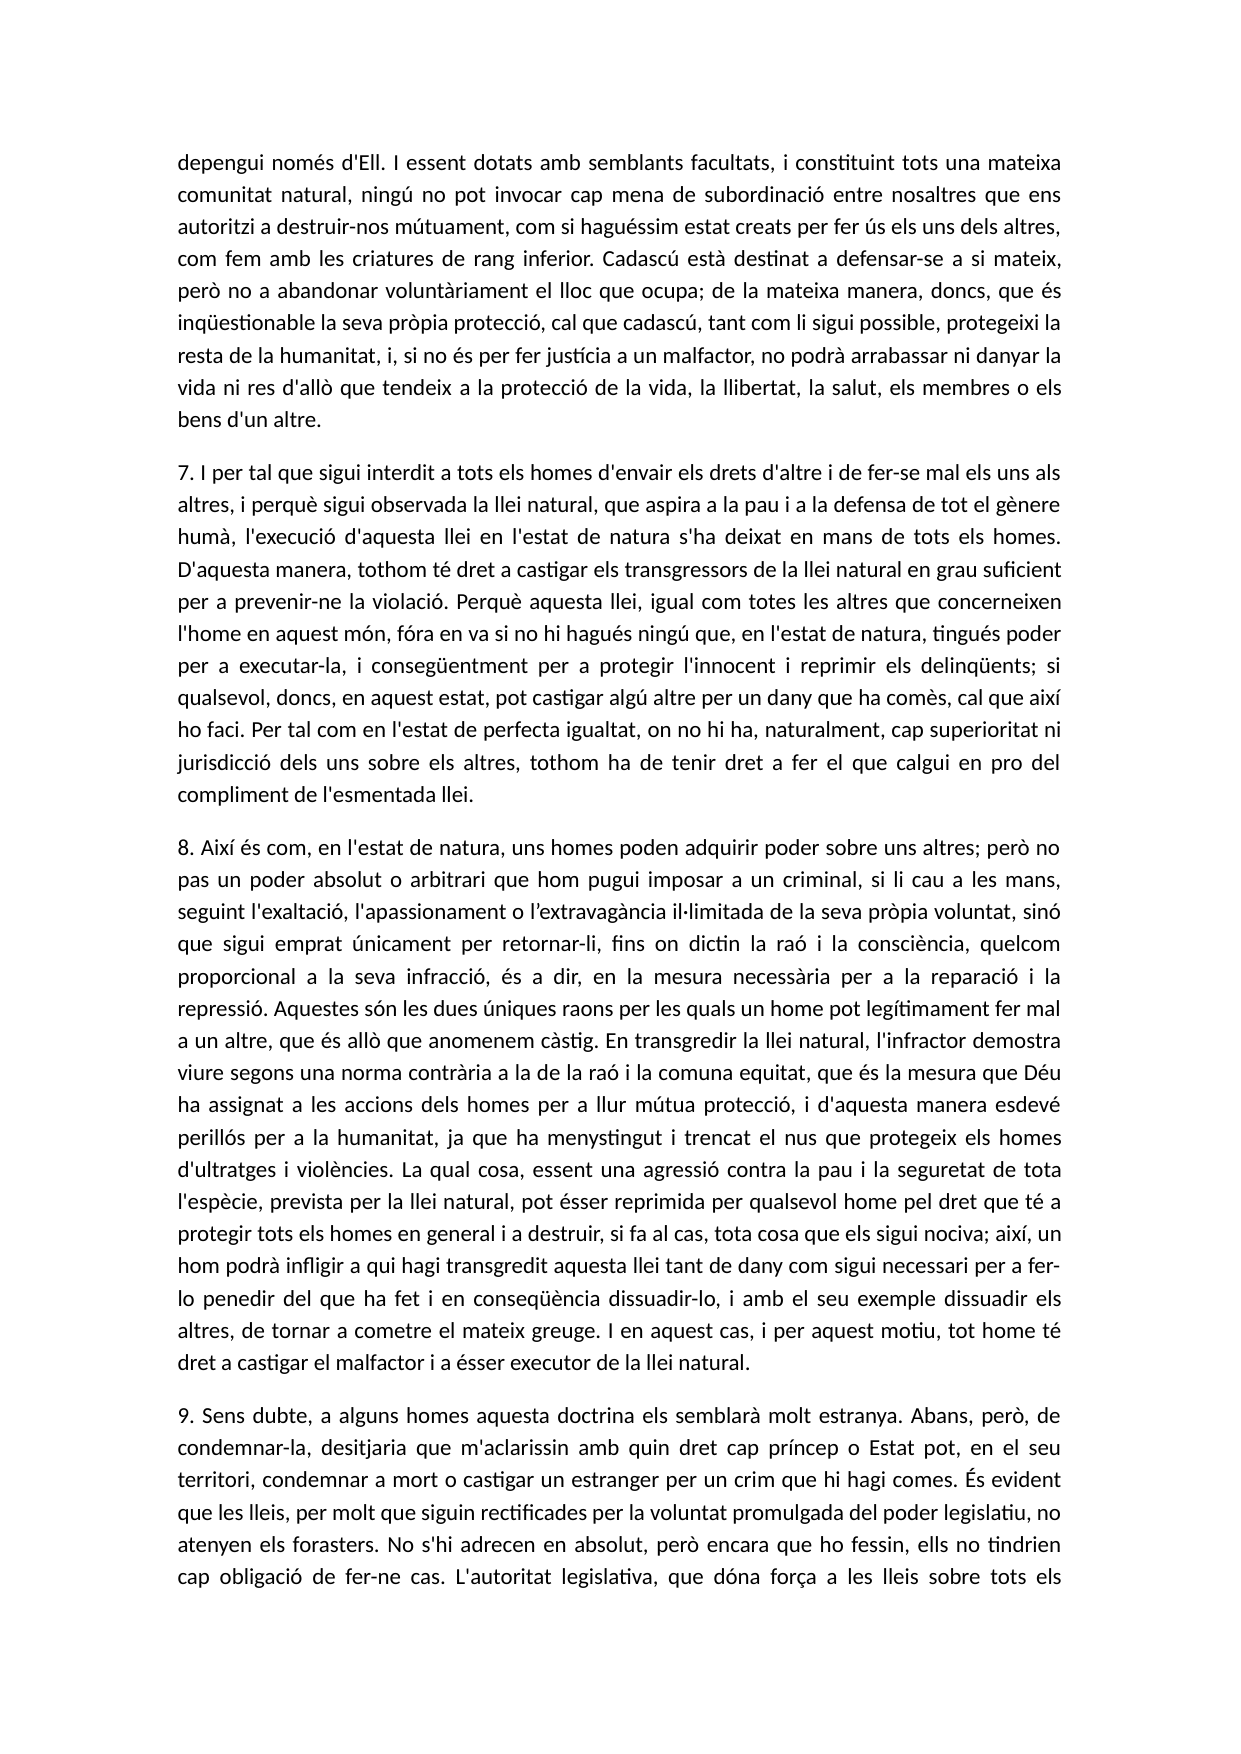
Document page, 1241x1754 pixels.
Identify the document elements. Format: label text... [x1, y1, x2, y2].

text 7. I per tal que sigui interdit a tots els homes d'envair els drets d'altre i de fer-se mal els uns als altres, i perquè sigui observada la llei natural, que aspira a la pau i a la defensa de tot el gènere humà, l'execució d'aquesta llei en l'estat de natura s'ha deixat en mans de tots els homes. D'aquesta manera, tothom té dret a castigar els transgressors de la llei natural en grau suficient per a prevenir-ne la violació. Perquè aquesta llei, igual com totes les altres que concerneixen l'home en aquest món, fóra en va si no hi hagués ningú que, en l'estat de natura, tingués poder per a executar-la, i consegüentment per a protegir l'innocent i reprimir els delinqüents; si qualsevol, doncs, en aquest estat, pot castigar algú altre per un dany que ha comès, cal que així ho faci. Per tal com en l'estat de perfecta igualtat, on no hi ha, naturalment, cap superioritat ni jurisdicció dels uns sobre els altres, tothom ha de tenir dret a fer el que calgui en pro del compliment de l'esmentada llei. [177, 458, 1063, 808]
text 9. Sens dubte, a alguns homes aquesta doctrina els semblarà molt estranya. Abans, però, de condemnar-la, desitjaria que m'aclarissin amb quin dret cap príncep o Estat pot, en el seu territori, condemnar a mort o castigar un estranger per un crim que hi hagi comes. És evident que les lleis, per molt que siguin rectificades per la voluntat promulgada del poder legislatiu, no atenyen els forasters. No s'hi adrecen en absolut, però encara que ho fessin, ells no tindrien cap obligació de fer-ne cas. L'autoritat legislativa, que dóna força a les lleis sobre tots els [177, 1401, 1063, 1590]
text 8. Així és com, en l'estat de natura, uns homes poden adquirir poder sobre uns altres; però no pas un poder absolut o arbitrari que hom pugui imposar a un criminal, si li cau a les mans, seguint l'exaltació, l'apassionament o l’extravagància il·limitada de la seva pròpia voluntat, sinó que sigui emprat únicament per retornar-li, fins on dictin la raó i la consciència, quelcom proporcional a la seva infracció, és a dir, en la mesura necessària per a la reparació i la repressió. Aquestes són les dues úniques raons per les quals un home pot legítimament fer mal a un altre, que és allò que anomenem càstig. En transgredir la llei natural, l'infractor demostra viure segons una norma contrària a la de la raó i la comuna equitat, que és la mesura que Déu ha assignat a les accions dels homes per a llur mútua protecció, i d'aquesta manera esdevé perillós per a la humanitat, ja que ha menystingut i trencat el nus que protegeix els homes d'ultratges i violències. La qual cosa, essent una agressió contra la pau i la seguretat de tota l'espècie, prevista per la llei natural, pot ésser reprimida per qualsevol home pel dret que té a protegir tots els homes en general i a destruir, si fa al cas, tota cosa que els sigui nociva; així, un hom podrà infligir a qui hagi transgredit aquesta llei tant de dany com sigui necessari per a fer-lo penedir del que ha fet i en conseqüència dissuadir-lo, i amb el seu exemple dissuadir els altres, de tornar a cometre el mateix greuge. I en aquest cas, i per aquest motiu, tot home té dret a castigar el malfactor i a ésser executor de la llei natural. [177, 833, 1063, 1376]
text depengui només d'Ell. I essent dotats amb semblants facultats, i constituint tots una mateixa comunitat natural, ningú no pot invocar cap mena de subordinació entre nosaltres que ens autoritzi a destruir-nos mútuament, com si haguéssim estat creats per fer ús els uns dels altres, com fem amb les criatures de rang inferior. Cadascú està destinat a defensar-se a si mateix, però no a abandonar voluntàriament el lloc que ocupa; de la mateixa manera, doncs, que és inqüestionable la seva pròpia protecció, cal que cadascú, tant com li sigui possible, protegeixi la resta de la humanitat, i, si no és per fer justícia a un malfactor, no podrà arrabassar ni danyar la vida ni res d'allò que tendeix ﻿a la protecció de la vida, la llibertat, la salut, els membres o els bens d'un altre. [177, 148, 1063, 433]
